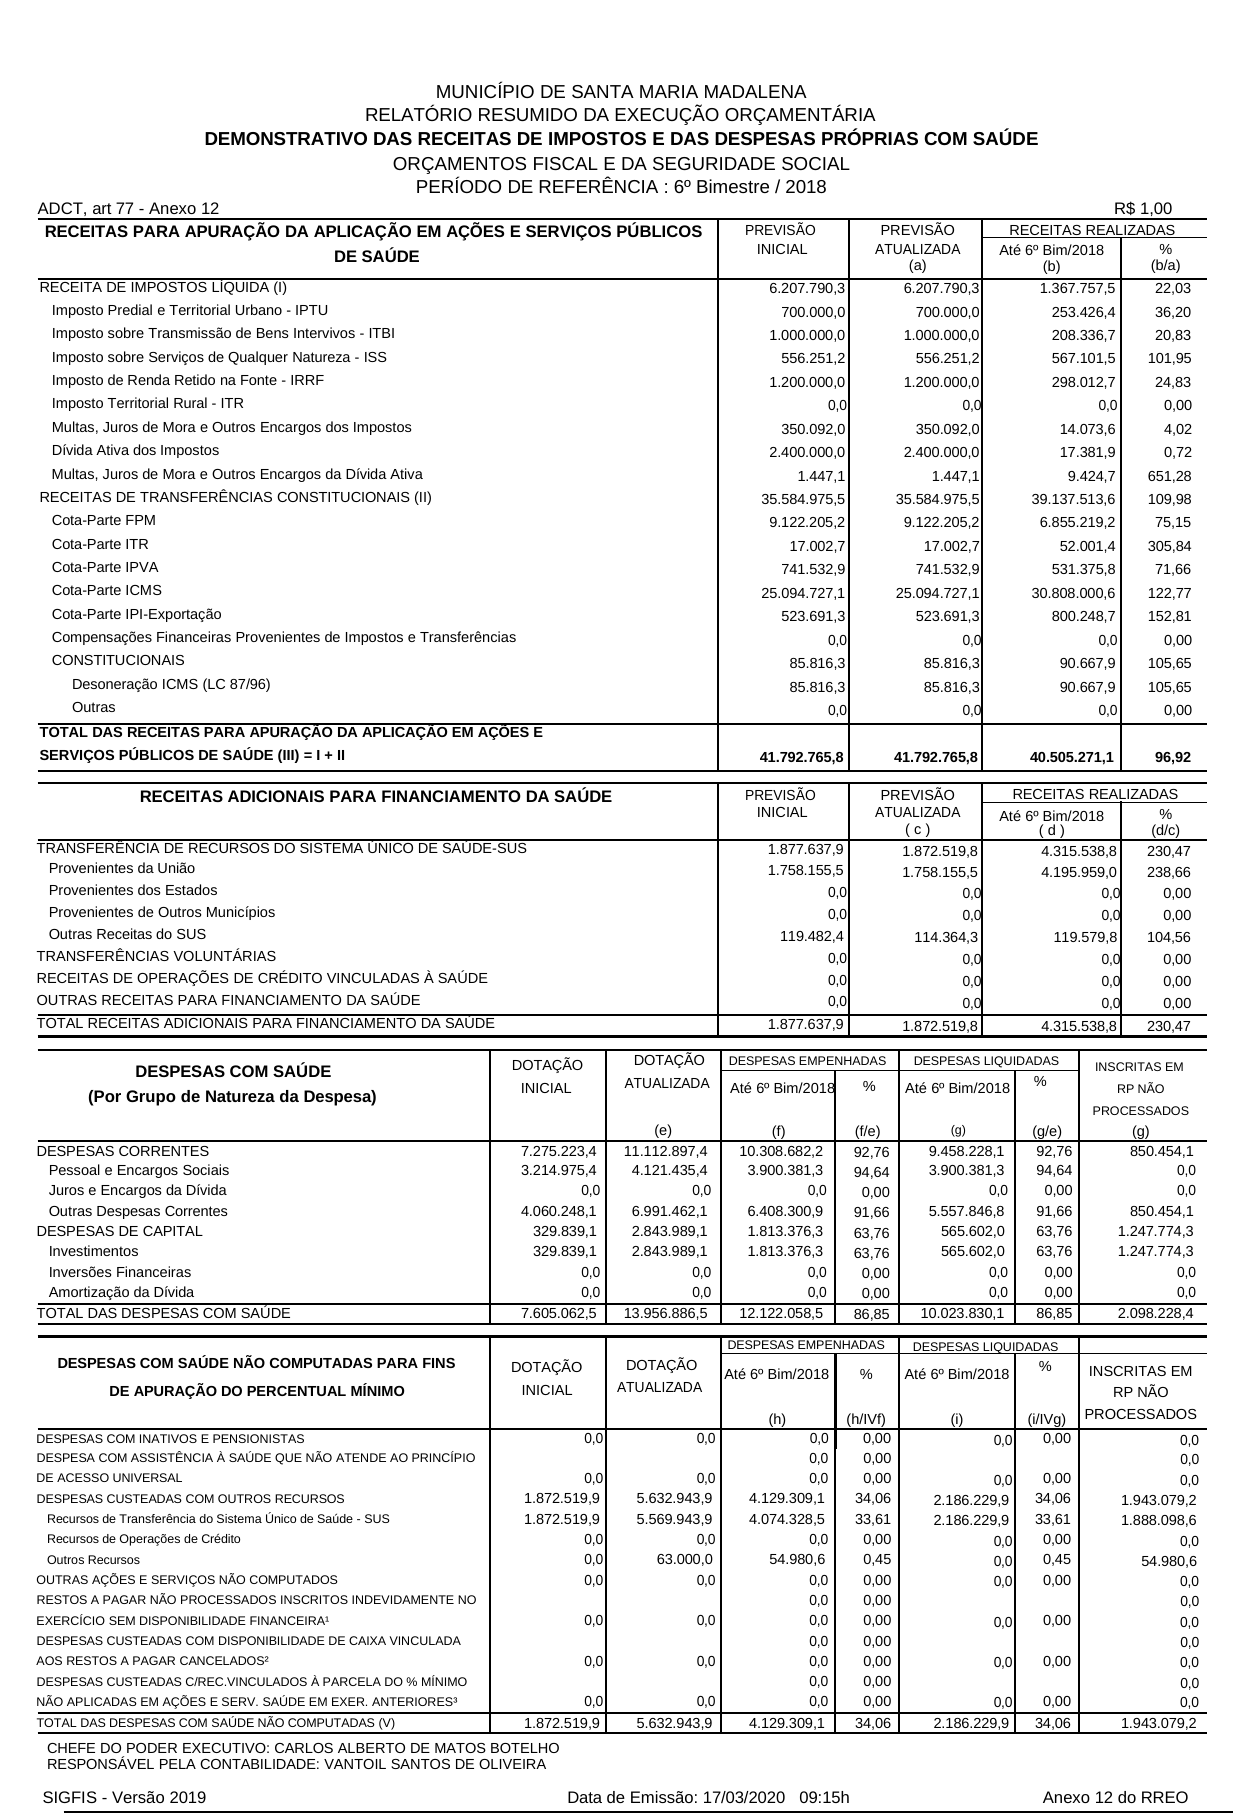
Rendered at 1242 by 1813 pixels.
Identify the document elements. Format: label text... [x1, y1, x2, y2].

table_header DESPESAS LIQUIDADAS [900, 1338, 1078, 1353]
table_cell [900, 1673, 1014, 1693]
table_cell 0,00 [1016, 1182, 1078, 1202]
table_cell 91,66 [1016, 1202, 1078, 1222]
table_cell 0,00 [1122, 882, 1207, 904]
table_cell 0,0 [1080, 1693, 1207, 1712]
table_cell TOTAL DAS DESPESAS COM SAÚDE NÃO COMPUTADAS (V) [38, 1714, 489, 1732]
table_header RECEITAS REALIZADAS [983, 784, 1207, 801]
table_cell [1016, 1673, 1078, 1693]
table_cell 6.207.790,3 700.000,0 1.000.000,0 556.251,2 1.200.000,0 0,0 350.092,0 2.400.000,0 1.447,1 35.584.975,5 9.122.205,2 17.002,7 741.532,9 25.094.727,1 523.691,3 0,0 85.816,3 85.816,3 0,0 [850, 280, 981, 723]
table_cell NÃO APLICADAS EM AÇÕES E SERV. SAÚDE EM EXER. ANTERIORES³ [38, 1693, 489, 1712]
table_cell 1.872.519,8 [850, 1016, 981, 1035]
table_header DESPESAS LIQUIDADAS [900, 1051, 1078, 1070]
table_cell 0,0 [722, 1430, 834, 1449]
table_cell 0,45 [836, 1551, 898, 1571]
table_cell 0,00 [1122, 991, 1207, 1013]
table_cell 5.632.943,9 [607, 1490, 720, 1510]
table_cell 3.900.381,3 [900, 1162, 1014, 1182]
table_cell 0,0 [722, 1591, 834, 1612]
table_cell [491, 1632, 605, 1652]
table_cell 1.247.774,3 [1080, 1243, 1207, 1263]
table_cell 0,0 [1080, 1263, 1207, 1283]
table_cell % (i/IVg) [1016, 1354, 1078, 1428]
table_cell 0,0 [607, 1571, 720, 1591]
table_cell 4.315.538,8 [983, 1016, 1120, 1035]
table_cell 0,0 [1080, 1470, 1207, 1490]
table_cell 0,00 [1122, 904, 1207, 926]
table_cell Outras Despesas Correntes [38, 1202, 489, 1222]
table_cell 0,00 [1122, 969, 1207, 991]
table_cell 230,47 [1122, 841, 1207, 860]
table_cell 0,0 [722, 1530, 834, 1551]
table_cell Até 6º Bim/2018 (b) [983, 238, 1120, 277]
table_cell [900, 1632, 1014, 1652]
table_cell 0,0 [722, 1284, 834, 1302]
table_cell 0,0 [722, 1693, 834, 1712]
table_cell 329.839,1 [491, 1223, 605, 1243]
table_cell 4.121.435,4 [607, 1162, 720, 1182]
table_cell 22,03 36,20 20,83 101,95 24,83 0,00 4,02 0,72 651,28 109,98 75,15 305,84 71,66 122,77 152,81 0,00 105,65 105,65 0,00 [1122, 280, 1207, 723]
table_header DOTAÇÃO ATUALIZADA (e) [607, 1051, 720, 1140]
table_cell 0,0 [607, 1263, 720, 1283]
table_cell 0,0 [1080, 1591, 1207, 1612]
table_cell 0,00 [1016, 1263, 1078, 1283]
table_cell 0,0 [900, 1571, 1014, 1591]
table_cell 0,0 [900, 1263, 1014, 1283]
table_cell Até 6º Bim/2018 (i) [900, 1354, 1014, 1428]
table_cell 0,00 [836, 1571, 898, 1591]
table_cell Inversões Financeiras [38, 1263, 489, 1283]
table_cell 1.872.519,9 [491, 1714, 605, 1732]
table_cell 0,0 [900, 1182, 1014, 1202]
table_cell 0,0 [850, 991, 981, 1013]
table_cell 0,0 [719, 882, 848, 904]
table_cell 0,0 [607, 1652, 720, 1673]
table_cell 850.454,1 [1080, 1202, 1207, 1222]
table_cell 4.315.538,8 [983, 841, 1120, 860]
table_cell 5.557.846,8 [900, 1202, 1014, 1222]
table_cell 9.458.228,1 [900, 1142, 1014, 1162]
table_cell Recursos de Operações de Crédito [38, 1530, 489, 1551]
table_cell 0,00 [836, 1632, 898, 1652]
table_cell 0,0 [983, 882, 1120, 904]
table_cell 40.505.271,1 [983, 725, 1120, 769]
table_cell 0,00 [836, 1591, 898, 1612]
table_cell 1.813.376,3 [722, 1243, 834, 1263]
table_cell 0,00 [836, 1182, 898, 1202]
table_cell 1.943.079,2 [1080, 1714, 1207, 1732]
table_cell 0,0 [719, 904, 848, 926]
table_cell 0,0 [850, 948, 981, 969]
table_header RECEITAS REALIZADAS [983, 220, 1207, 237]
table_cell 0,0 [491, 1612, 605, 1632]
subtitle ORÇAMENTOS FISCAL E DA SEGURIDADE SOCIAL PERÍODO DE REFERÊNCIA : 6º Bimestre / 2018 [392, 152, 850, 197]
table_cell OUTRAS RECEITAS PARA FINANCIAMENTO DA SAÚDE [38, 991, 717, 1013]
table_cell 63,76 [1016, 1223, 1078, 1243]
table_header RECEITAS PARA APURAÇÃO DA APLICAÇÃO EM AÇÕES E SERVIÇOS PÚBLICOS DE SAÚDE [38, 220, 717, 277]
table_cell % (g/e) [1016, 1071, 1078, 1140]
table_cell 0,0 [1080, 1652, 1207, 1673]
table_cell INSCRITAS EM RP NÃO PROCESSADOS [1080, 1354, 1207, 1428]
table_cell 0,0 [1080, 1632, 1207, 1652]
table_cell 850.454,1 [1080, 1142, 1207, 1162]
table_cell 10.023.830,1 [900, 1305, 1014, 1323]
table_cell 34,06 [1016, 1714, 1078, 1732]
table_cell 104,56 [1122, 926, 1207, 947]
table_cell 1.813.376,3 [722, 1223, 834, 1243]
table_cell 2.186.229,9 [900, 1714, 1014, 1732]
text MUNICÍPIO DE SANTA MARIA MADALENA RELATÓRIO RESUMIDO DA EXECUÇÃO ORÇAMENTÁRIA [365, 81, 878, 126]
table_header PREVISÃO INICIAL [719, 220, 848, 277]
table_cell 5.632.943,9 [607, 1714, 720, 1732]
table_cell 0,00 [1016, 1612, 1078, 1632]
table_cell 1.872.519,9 [491, 1510, 605, 1530]
table_cell DESPESA COM ASSISTÊNCIA À SAÚDE QUE NÃO ATENDE AO PRINCÍPIO [38, 1449, 489, 1469]
table_cell Outras Receitas do SUS [38, 926, 717, 947]
table_cell 329.839,1 [491, 1243, 605, 1263]
table_cell 0,0 [607, 1284, 720, 1302]
table_cell 1.872.519,8 [850, 841, 981, 860]
table_cell Provenientes de Outros Municípios [38, 904, 717, 926]
table_cell 4.060.248,1 [491, 1202, 605, 1222]
table_cell % (f/e) [836, 1071, 898, 1140]
table_cell 0,00 [1016, 1530, 1078, 1551]
table_cell 13.956.886,5 [607, 1305, 720, 1323]
table_cell 0,0 [607, 1530, 720, 1551]
table_header DOTAÇÃO INICIAL [491, 1338, 605, 1428]
table_cell 1.888.098,6 [1080, 1510, 1207, 1530]
table_cell 0,00 [836, 1693, 898, 1712]
table_header PREVISÃO INICIAL [719, 784, 848, 838]
table_cell 63,76 [836, 1243, 898, 1263]
table_cell 0,0 [983, 991, 1120, 1013]
table_cell 34,06 [836, 1490, 898, 1510]
table_cell 0,0 [1080, 1430, 1207, 1449]
table_cell 54.980,6 [722, 1551, 834, 1571]
table_header DESPESAS EMPENHADAS [722, 1051, 898, 1070]
table_cell 33,61 [836, 1510, 898, 1530]
table_cell 0,0 [1080, 1162, 1207, 1182]
table_cell 565.602,0 [900, 1243, 1014, 1263]
table_cell TOTAL DAS RECEITAS PARA APURAÇÃO DA APLICAÇÃO EM AÇÕES E SERVIÇOS PÚBLICOS DE SAÚDE (III) = I + II [38, 725, 717, 769]
table_cell 0,00 [1016, 1470, 1078, 1490]
table_cell TRANSFERÊNCIA DE RECURSOS DO SISTEMA ÚNICO DE SAÚDE-SUS [38, 841, 717, 860]
table_cell 41.792.765,8 [719, 725, 848, 769]
table_cell 0,0 [900, 1551, 1014, 1571]
table_cell 3.214.975,4 [491, 1162, 605, 1182]
table_cell 1.758.155,5 [719, 860, 848, 882]
table_cell 1.247.774,3 [1080, 1223, 1207, 1243]
table_cell 86,85 [1016, 1305, 1078, 1323]
table_cell 0,0 [491, 1530, 605, 1551]
table_cell Provenientes da União [38, 860, 717, 882]
table_cell 41.792.765,8 [850, 725, 981, 769]
table_cell 0,00 [836, 1284, 898, 1302]
table_cell Investimentos [38, 1243, 489, 1263]
table_cell 0,00 [836, 1673, 898, 1693]
table_cell 0,00 [836, 1612, 898, 1632]
table_cell DESPESAS CUSTEADAS C/REC.VINCULADOS À PARCELA DO % MÍNIMO [38, 1673, 489, 1693]
table_cell EXERCÍCIO SEM DISPONIBILIDADE FINANCEIRA¹ [38, 1612, 489, 1632]
table_cell 238,66 [1122, 860, 1207, 882]
table_cell 0,0 [491, 1430, 605, 1449]
table_cell 230,47 [1122, 1016, 1207, 1035]
table_cell Provenientes dos Estados [38, 882, 717, 904]
table_cell 0,00 [1016, 1430, 1078, 1449]
table_cell 565.602,0 [900, 1223, 1014, 1243]
table_cell 0,00 [1016, 1284, 1078, 1302]
table_cell 54.980,6 [1080, 1551, 1207, 1571]
table_cell [607, 1673, 720, 1693]
table_cell [900, 1449, 1014, 1469]
table_cell 0,0 [722, 1470, 834, 1490]
table_cell 0,00 [836, 1449, 898, 1469]
table_cell TOTAL RECEITAS ADICIONAIS PARA FINANCIAMENTO DA SAÚDE [38, 1016, 717, 1035]
table_cell 92,76 [1016, 1142, 1078, 1162]
table_cell 91,66 [836, 1202, 898, 1222]
table_cell 92,76 [836, 1142, 898, 1162]
table_header DESPESAS EMPENHADAS [722, 1338, 898, 1353]
table_cell 1.877.637,9 [719, 1016, 848, 1035]
table_header INSCRITAS EM RP NÃO PROCESSADOS (g) [1080, 1051, 1207, 1140]
table_cell 0,0 [900, 1652, 1014, 1673]
table_cell 0,0 [1080, 1612, 1207, 1632]
table_cell TOTAL DAS DESPESAS COM SAÚDE [38, 1305, 489, 1323]
table_cell 63,76 [836, 1223, 898, 1243]
table_cell 0,0 [722, 1182, 834, 1202]
table_cell 119.579,8 [983, 926, 1120, 947]
table_cell 0,0 [491, 1571, 605, 1591]
table_cell 33,61 [1016, 1510, 1078, 1530]
table_cell 1.367.757,5 253.426,4 208.336,7 567.101,5 298.012,7 0,0 14.073,6 17.381,9 9.424,7 39.137.513,6 6.855.219,2 52.001,4 531.375,8 30.808.000,6 800.248,7 0,0 90.667,9 90.667,9 0,0 [983, 280, 1120, 723]
table_cell 0,0 [900, 1530, 1014, 1551]
table_cell 0,0 [1080, 1530, 1207, 1551]
table_cell 2.843.989,1 [607, 1223, 720, 1243]
table_cell 0,00 [836, 1470, 898, 1490]
table_cell 0,0 [491, 1551, 605, 1571]
table_cell 0,0 [1080, 1673, 1207, 1693]
table_cell 63,76 [1016, 1243, 1078, 1263]
table_cell 5.569.943,9 [607, 1510, 720, 1530]
table_cell [1016, 1449, 1078, 1469]
table_cell RECEITAS DE OPERAÇÕES DE CRÉDITO VINCULADAS À SAÚDE [38, 969, 717, 991]
table_cell DE ACESSO UNIVERSAL [38, 1470, 489, 1490]
table_cell [607, 1449, 720, 1469]
table_cell Até 6º Bim/2018 (f) [722, 1071, 834, 1140]
table_cell 6.207.790,3 700.000,0 1.000.000,0 556.251,2 1.200.000,0 0,0 350.092,0 2.400.000,0 1.447,1 35.584.975,5 9.122.205,2 17.002,7 741.532,9 25.094.727,1 523.691,3 0,0 85.816,3 85.816,3 0,0 [719, 280, 848, 723]
table_cell AOS RESTOS A PAGAR CANCELADOS² [38, 1652, 489, 1673]
table_cell [491, 1673, 605, 1693]
table_cell 0,0 [607, 1612, 720, 1632]
table_header PREVISÃO ATUALIZADA (a) [850, 220, 981, 277]
table_cell 94,64 [1016, 1162, 1078, 1182]
table_cell 0,0 [850, 969, 981, 991]
table_cell 86,85 [836, 1305, 898, 1323]
table_cell DESPESAS COM INATIVOS E PENSIONISTAS [38, 1430, 489, 1449]
table_cell 0,0 [983, 948, 1120, 969]
table_cell 0,45 [1016, 1551, 1078, 1571]
table_cell OUTRAS AÇÕES E SERVIÇOS NÃO COMPUTADOS [38, 1571, 489, 1591]
table_cell 0,0 [491, 1693, 605, 1712]
table_cell 6.408.300,9 [722, 1202, 834, 1222]
table_cell 0,00 [836, 1530, 898, 1551]
table_cell 0,0 [491, 1182, 605, 1202]
table_header DOTAÇÃO ATUALIZADA [607, 1338, 720, 1428]
table_cell 0,00 [837, 1430, 898, 1449]
table_cell DESPESAS CUSTEADAS COM OUTROS RECURSOS [38, 1490, 489, 1510]
table_cell DESPESAS CORRENTES [38, 1142, 489, 1162]
table_cell Recursos de Transferência do Sistema Único de Saúde - SUS [38, 1510, 489, 1530]
table_cell Até 6º Bim/2018 ( d ) [983, 803, 1120, 838]
table_cell 0,0 [900, 1470, 1014, 1490]
table_cell 11.112.897,4 [607, 1142, 720, 1162]
table_cell Até 6º Bim/2018 (h) [722, 1354, 834, 1428]
table_cell 0,0 [491, 1470, 605, 1490]
table_cell Juros e Encargos da Dívida [38, 1182, 489, 1202]
table_cell 0,0 [900, 1284, 1014, 1302]
table_cell DESPESAS CUSTEADAS COM DISPONIBILIDADE DE CAIXA VINCULADA [38, 1632, 489, 1652]
table_cell 0,0 [719, 969, 848, 991]
table_cell 63.000,0 [607, 1551, 720, 1571]
table_cell [1016, 1632, 1078, 1652]
table_cell 0,0 [491, 1652, 605, 1673]
table_cell 0,0 [722, 1612, 834, 1632]
table_cell 12.122.058,5 [722, 1305, 834, 1323]
table_header DOTAÇÃO INICIAL [491, 1051, 605, 1140]
table_cell 0,0 [719, 948, 848, 969]
table_cell 3.900.381,3 [722, 1162, 834, 1182]
table_cell 96,92 [1122, 725, 1207, 769]
table_cell 0,0 [900, 1430, 1014, 1449]
table_cell [607, 1591, 720, 1612]
table_cell 114.364,3 [850, 926, 981, 947]
subtitle ADCT, art 77 - Anexo 12 R$ 1,00 [37, 199, 1221, 218]
table_cell 0,0 [722, 1652, 834, 1673]
table_cell 4.129.309,1 [722, 1714, 834, 1732]
table_cell 0,0 [722, 1571, 834, 1591]
table_cell 34,06 [836, 1714, 898, 1732]
table_cell 0,0 [491, 1284, 605, 1302]
table_cell 0,0 [722, 1263, 834, 1283]
table_cell 0,0 [900, 1612, 1014, 1632]
table_cell 0,0 [850, 904, 981, 926]
table_cell 0,0 [1080, 1284, 1207, 1302]
table_cell [607, 1632, 720, 1652]
table_header [1080, 1338, 1207, 1353]
table_cell % (b/a) [1122, 238, 1207, 277]
table_cell 119.482,4 [719, 926, 848, 947]
table_cell 0,0 [491, 1263, 605, 1283]
table_cell 1.877.637,9 [719, 841, 848, 860]
table_cell 1.943.079,2 [1080, 1490, 1207, 1510]
table_cell 0,0 [607, 1430, 720, 1449]
table_cell 2.186.229,9 [900, 1490, 1014, 1510]
table_cell 10.308.682,2 [722, 1142, 834, 1162]
table_cell 1.758.155,5 [850, 860, 981, 882]
table_header RECEITAS ADICIONAIS PARA FINANCIAMENTO DA SAÚDE [38, 784, 717, 838]
table_cell 7.605.062,5 [491, 1305, 605, 1323]
table_cell 0,0 [722, 1673, 834, 1693]
table_cell 6.991.462,1 [607, 1202, 720, 1222]
table_cell 0,0 [1080, 1571, 1207, 1591]
table_cell 7.275.223,4 [491, 1142, 605, 1162]
table_cell 0,0 [607, 1693, 720, 1712]
table_cell % (d/c) [1122, 803, 1207, 838]
table_cell 0,0 [983, 969, 1120, 991]
table_cell [491, 1449, 605, 1469]
table_cell 0,0 [983, 904, 1120, 926]
table_cell 34,06 [1016, 1490, 1078, 1510]
table_cell 2.186.229,9 [900, 1510, 1014, 1530]
table_cell 0,00 [836, 1652, 898, 1673]
table_cell 94,64 [836, 1162, 898, 1182]
table_cell 0,00 [1016, 1571, 1078, 1591]
table_cell 0,0 [607, 1470, 720, 1490]
table_header DESPESAS COM SAÚDE NÃO COMPUTADAS PARA FINS DE APURAÇÃO DO PERCENTUAL MÍNIMO [38, 1338, 489, 1428]
table_cell 1.872.519,9 [491, 1490, 605, 1510]
table_cell Amortização da Dívida [38, 1284, 489, 1302]
table_cell 4.195.959,0 [983, 860, 1120, 882]
table_cell DESPESAS DE CAPITAL [38, 1223, 489, 1243]
table_cell 0,00 [1016, 1652, 1078, 1673]
table_cell 2.843.989,1 [607, 1243, 720, 1263]
table_cell [1016, 1591, 1078, 1612]
text DEMONSTRATIVO DAS RECEITAS DE IMPOSTOS E DAS DESPESAS PRÓPRIAS COM SAÚDE [204, 127, 1039, 149]
table_cell Outros Recursos [38, 1551, 489, 1571]
table_cell 0,0 [719, 991, 848, 1013]
table_cell RECEITA DE IMPOSTOS LÍQUIDA (I) Imposto Predial e Territorial Urbano - IPTU Imposto sobre Transmissão de Bens Intervivos - ITBI Imposto sobre Serviços de Qualquer Natureza - ISS Imposto de Renda Retido na Fonte - IRRF Imposto Territorial Rural - ITR Multas, Juros de Mora e Outros Encargos dos Impostos Dívida Ativa dos Impostos Multas, Juros de Mora e Outros Encargos da Dívida Ativa RECEITAS DE TRANSFERÊNCIAS CONSTITUCIONAIS (II) Cota-Parte FPM Cota-Parte ITR Cota-Parte IPVA Cota-Parte ICMS Cota-Parte IPI-Exportação Compensações Financeiras Provenientes de Impostos e Transferências CONSTITUCIONAIS Desoneração ICMS (LC 87/96) Outras [38, 280, 717, 723]
table_cell 0,0 [607, 1182, 720, 1202]
table_cell 4.074.328,5 [722, 1510, 834, 1530]
table_cell % (h/IVf) [837, 1354, 898, 1428]
table_cell 4.129.309,1 [722, 1490, 834, 1510]
table_cell 0,0 [722, 1449, 834, 1469]
table_cell 0,0 [850, 882, 981, 904]
table_cell Pessoal e Encargos Sociais [38, 1162, 489, 1182]
table_cell [491, 1591, 605, 1612]
table_cell 0,0 [900, 1693, 1014, 1712]
table_cell Até 6º Bim/2018 (g) [900, 1071, 1014, 1140]
table_cell [900, 1591, 1014, 1612]
table_cell RESTOS A PAGAR NÃO PROCESSADOS INSCRITOS INDEVIDAMENTE NO [38, 1591, 489, 1612]
table_header PREVISÃO ATUALIZADA ( c ) [850, 784, 981, 838]
table_cell TRANSFERÊNCIAS VOLUNTÁRIAS [38, 948, 717, 969]
table_cell 0,0 [1080, 1182, 1207, 1202]
table_cell 0,00 [1016, 1693, 1078, 1712]
table_header DESPESAS COM SAÚDE (Por Grupo de Natureza da Despesa) [38, 1051, 489, 1140]
table_cell 0,00 [836, 1263, 898, 1283]
table_cell 0,00 [1122, 948, 1207, 969]
table_cell 0,0 [722, 1632, 834, 1652]
table_cell 0,0 [1080, 1449, 1207, 1469]
table_cell 2.098.228,4 [1080, 1305, 1207, 1323]
